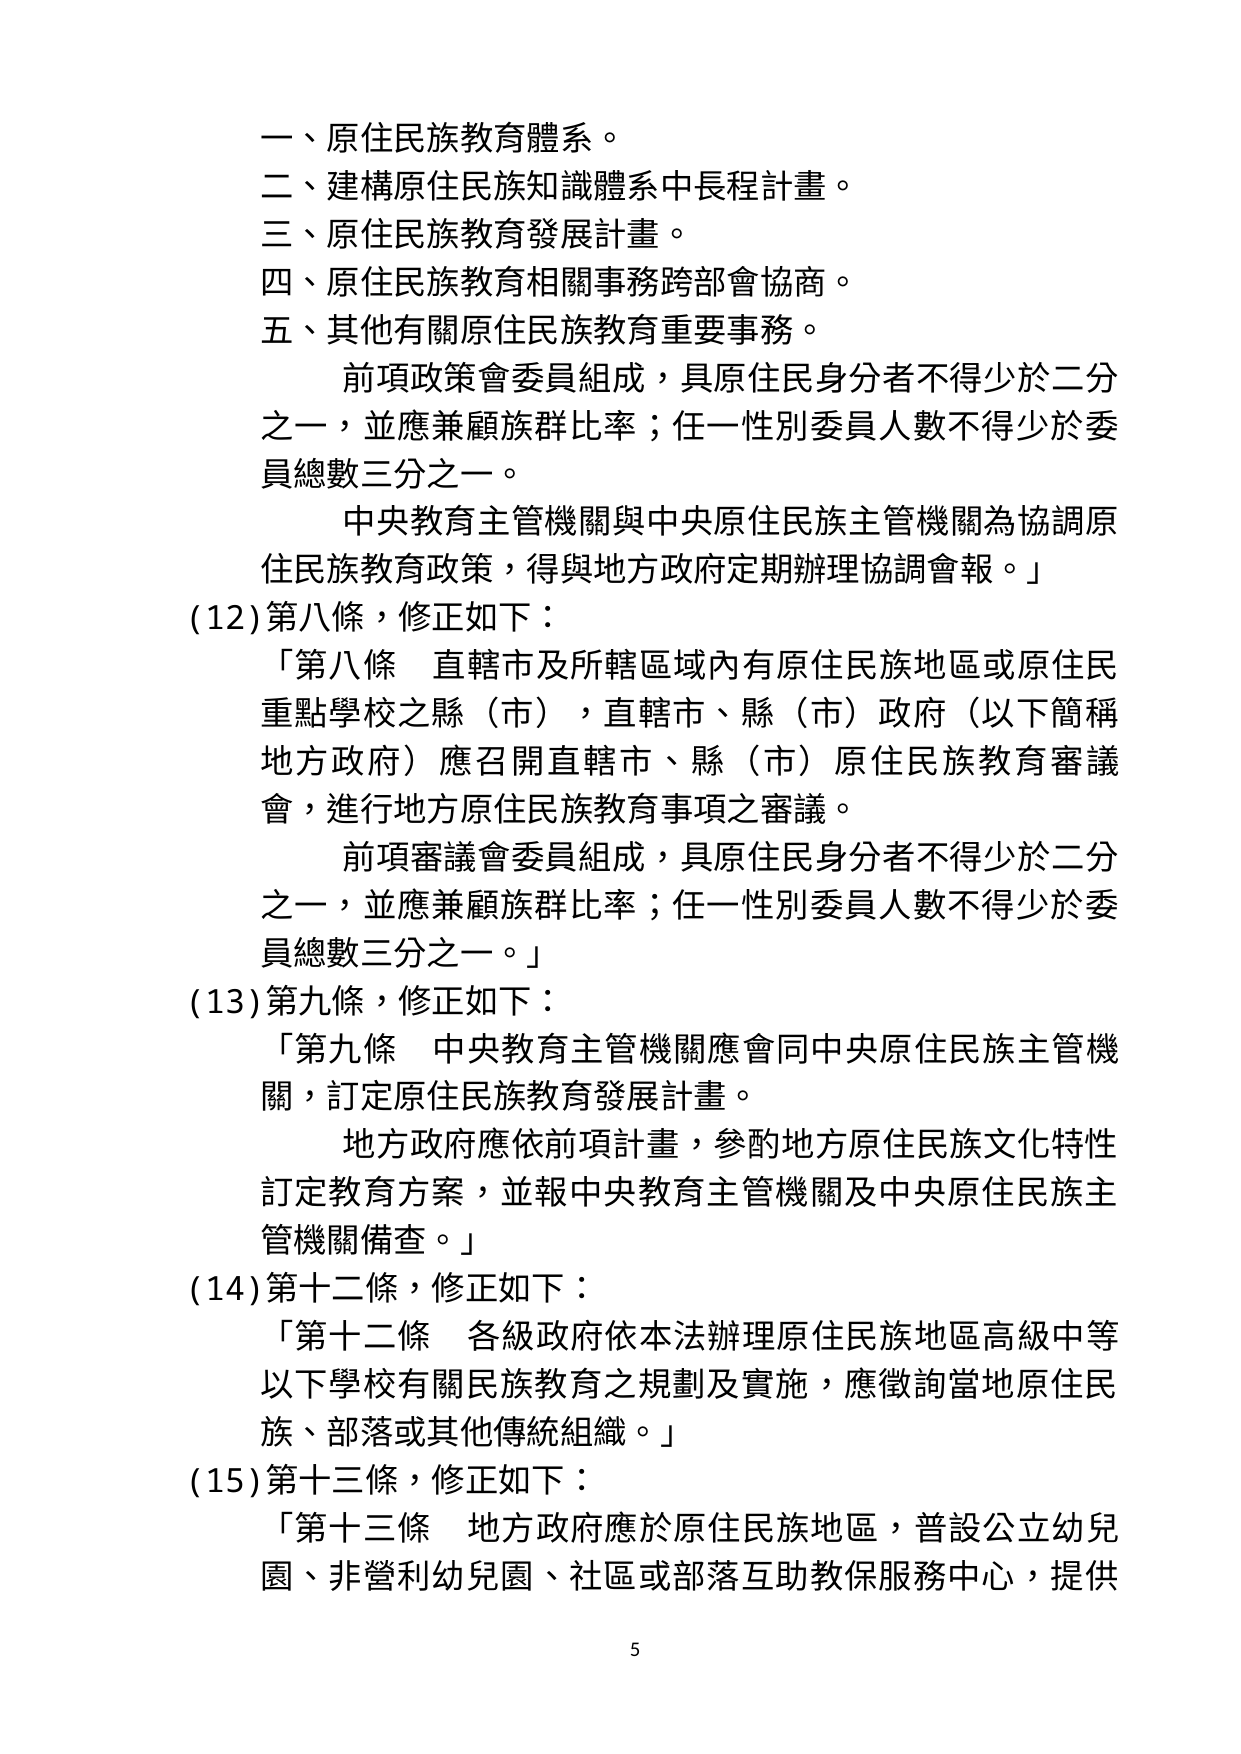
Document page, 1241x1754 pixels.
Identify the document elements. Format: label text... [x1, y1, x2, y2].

text 五、其他有關原住民族教育重要事務。 [260, 304, 1120, 352]
text 前項審議會委員組成，具原住民身分者不得少於二分之一，並應兼顧族群比率；任一性別委員人數不得少於委員總數三分之一。」 [260, 831, 1120, 975]
list 第十二條，修正如下： [185, 1262, 1120, 1310]
text 「第十二條 各級政府依本法辦理原住民族地區高級中等以下學校有關民族教育之規劃及實施，應徵詢當地原住民族、部落或其他傳統組織。」 [260, 1310, 1120, 1454]
text 「第十三條 地方政府應於原住民族地區，普設公立幼兒園、非營利幼兒園、社區或部落互助教保服務中心，提供 [260, 1502, 1120, 1598]
text 地方政府應依前項計畫，參酌地方原住民族文化特性訂定教育方案，並報中央教育主管機關及中央原住民族主管機關備查。」 [260, 1118, 1120, 1262]
list 第八條，修正如下： [185, 591, 1120, 639]
text 三、原住民族教育發展計畫。 [260, 208, 1120, 256]
text 「第九條 中央教育主管機關應會同中央原住民族主管機關，訂定原住民族教育發展計畫。 [260, 1023, 1120, 1118]
text 二、建構原住民族知識體系中長程計畫。 [260, 160, 1120, 208]
text 「第八條 直轄市及所轄區域內有原住民族地區或原住民重點學校之縣（市），直轄市、縣（市）政府（以下簡稱地方政府）應召開直轄市、縣（市）原住民族教育審議會，進行地方原住民族教育事項之審議。 [260, 639, 1120, 831]
list 第十三條，修正如下： [185, 1454, 1120, 1502]
text 四、原住民族教育相關事務跨部會協商。 [260, 256, 1120, 304]
text 一、原住民族教育體系。 [260, 112, 1120, 160]
list 第九條，修正如下： [185, 975, 1120, 1023]
text 中央教育主管機關與中央原住民族主管機關為協調原住民族教育政策，得與地方政府定期辦理協調會報。」 [260, 496, 1120, 591]
text 前項政策會委員組成，具原住民身分者不得少於二分之一，並應兼顧族群比率；任一性別委員人數不得少於委員總數三分之一。 [260, 352, 1120, 496]
